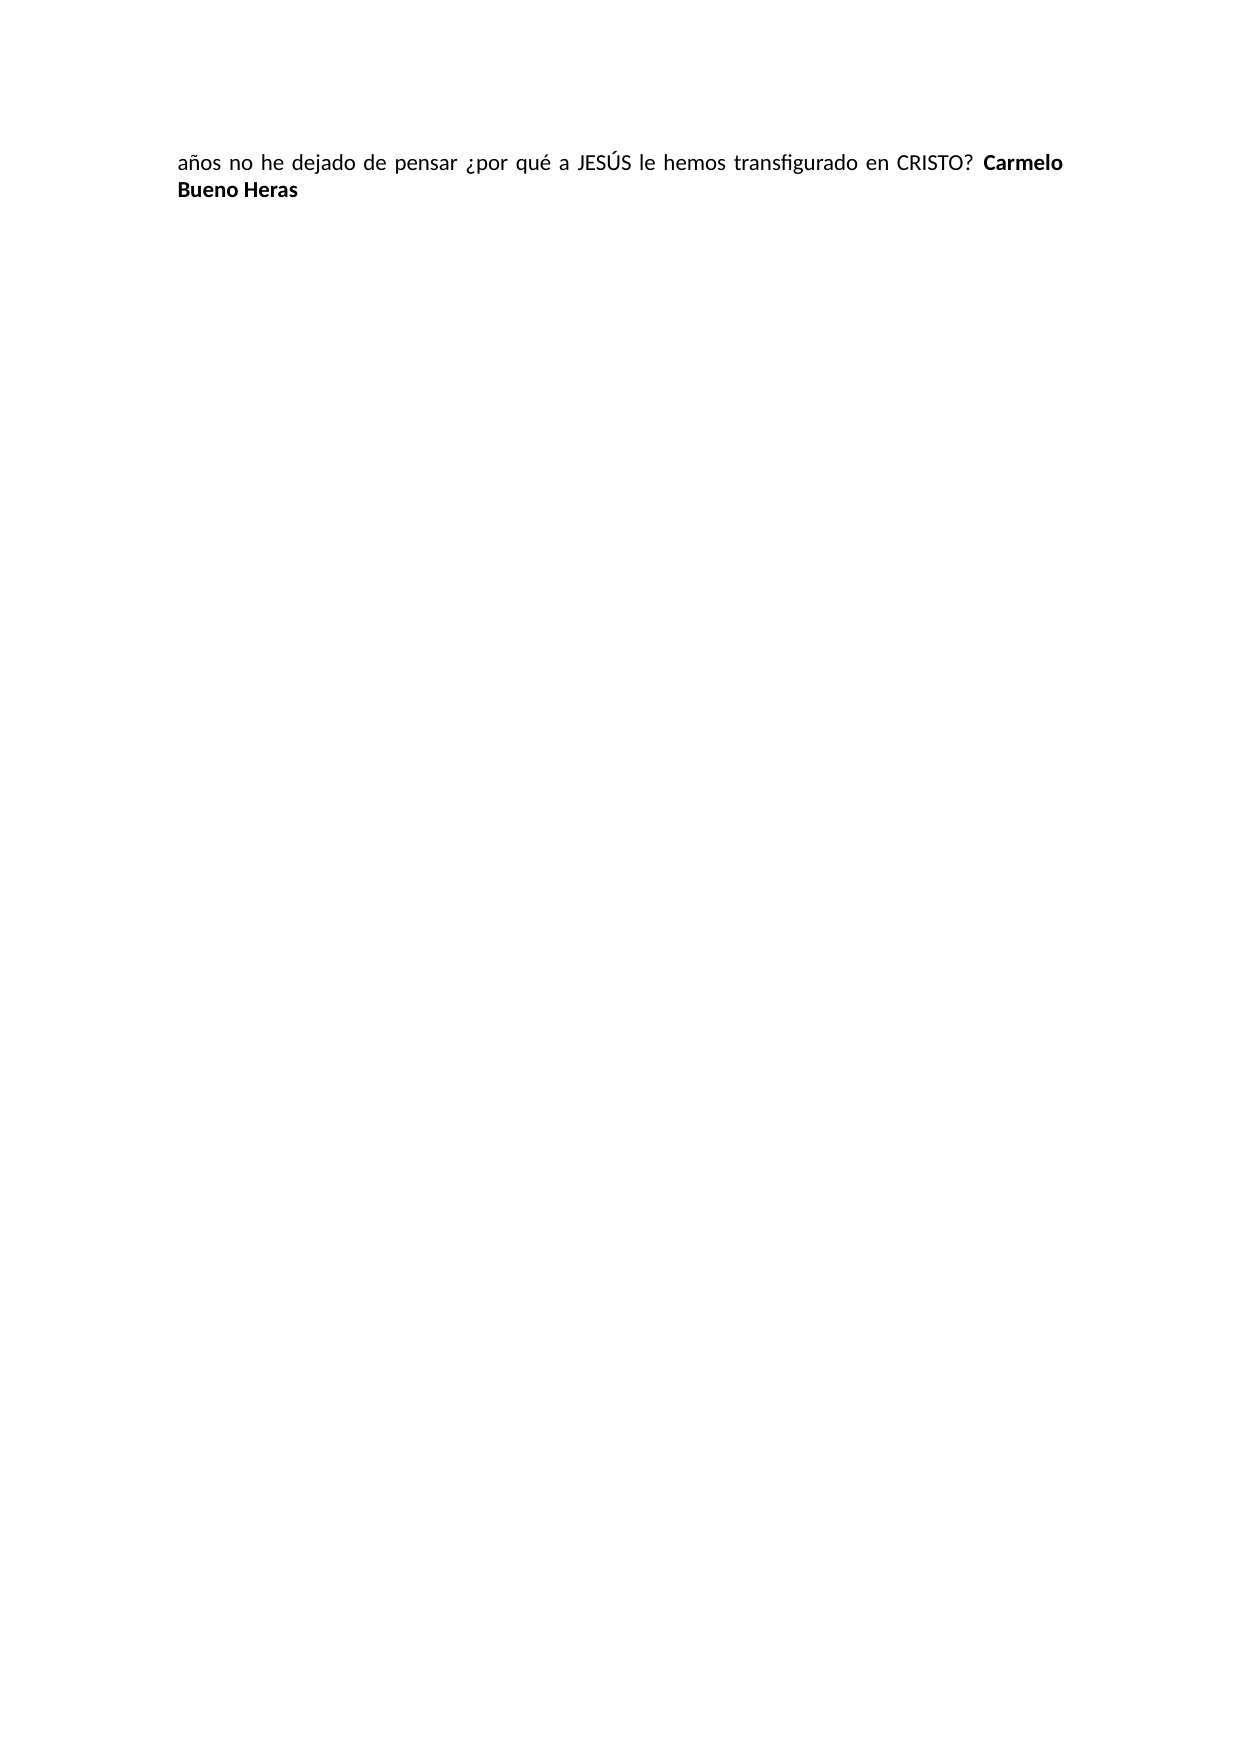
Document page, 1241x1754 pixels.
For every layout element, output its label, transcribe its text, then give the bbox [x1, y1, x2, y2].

text años no he dejado de pensar ¿por qué a JESÚS le hemos transfigurado en CRISTO? Carmelo Bueno Heras [177, 148, 1063, 204]
